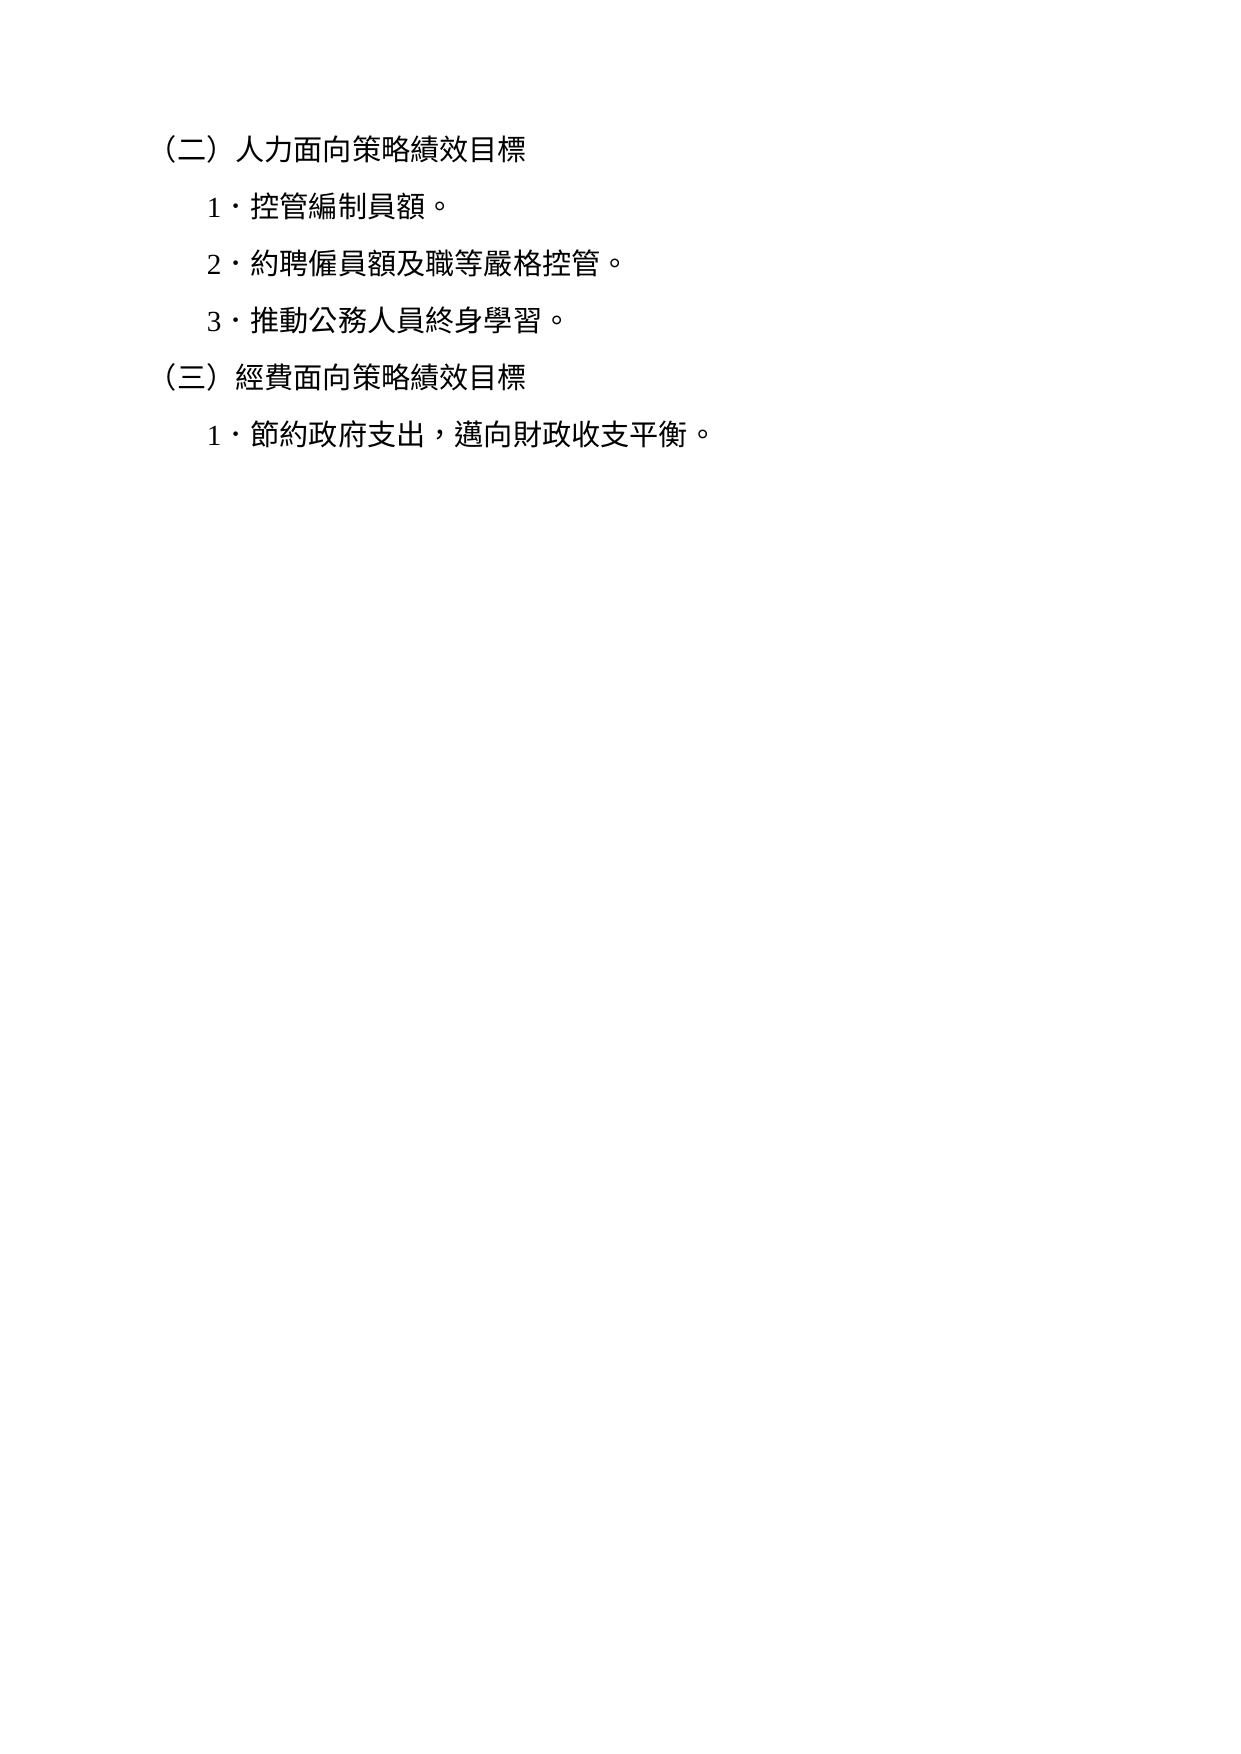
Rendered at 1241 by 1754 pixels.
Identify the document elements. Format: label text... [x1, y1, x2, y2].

list 控管編制員額。 [207, 184, 1152, 226]
text （三）經費面向策略績效目標 [148, 354, 1152, 397]
list 約聘僱員額及職等嚴格控管。 [207, 241, 1152, 283]
list 推動公務人員終身學習。 [207, 298, 1152, 340]
text （二）人力面向策略績效目標 [148, 127, 1152, 169]
list 節約政府支出，邁向財政收支平衡。 [207, 411, 1152, 454]
